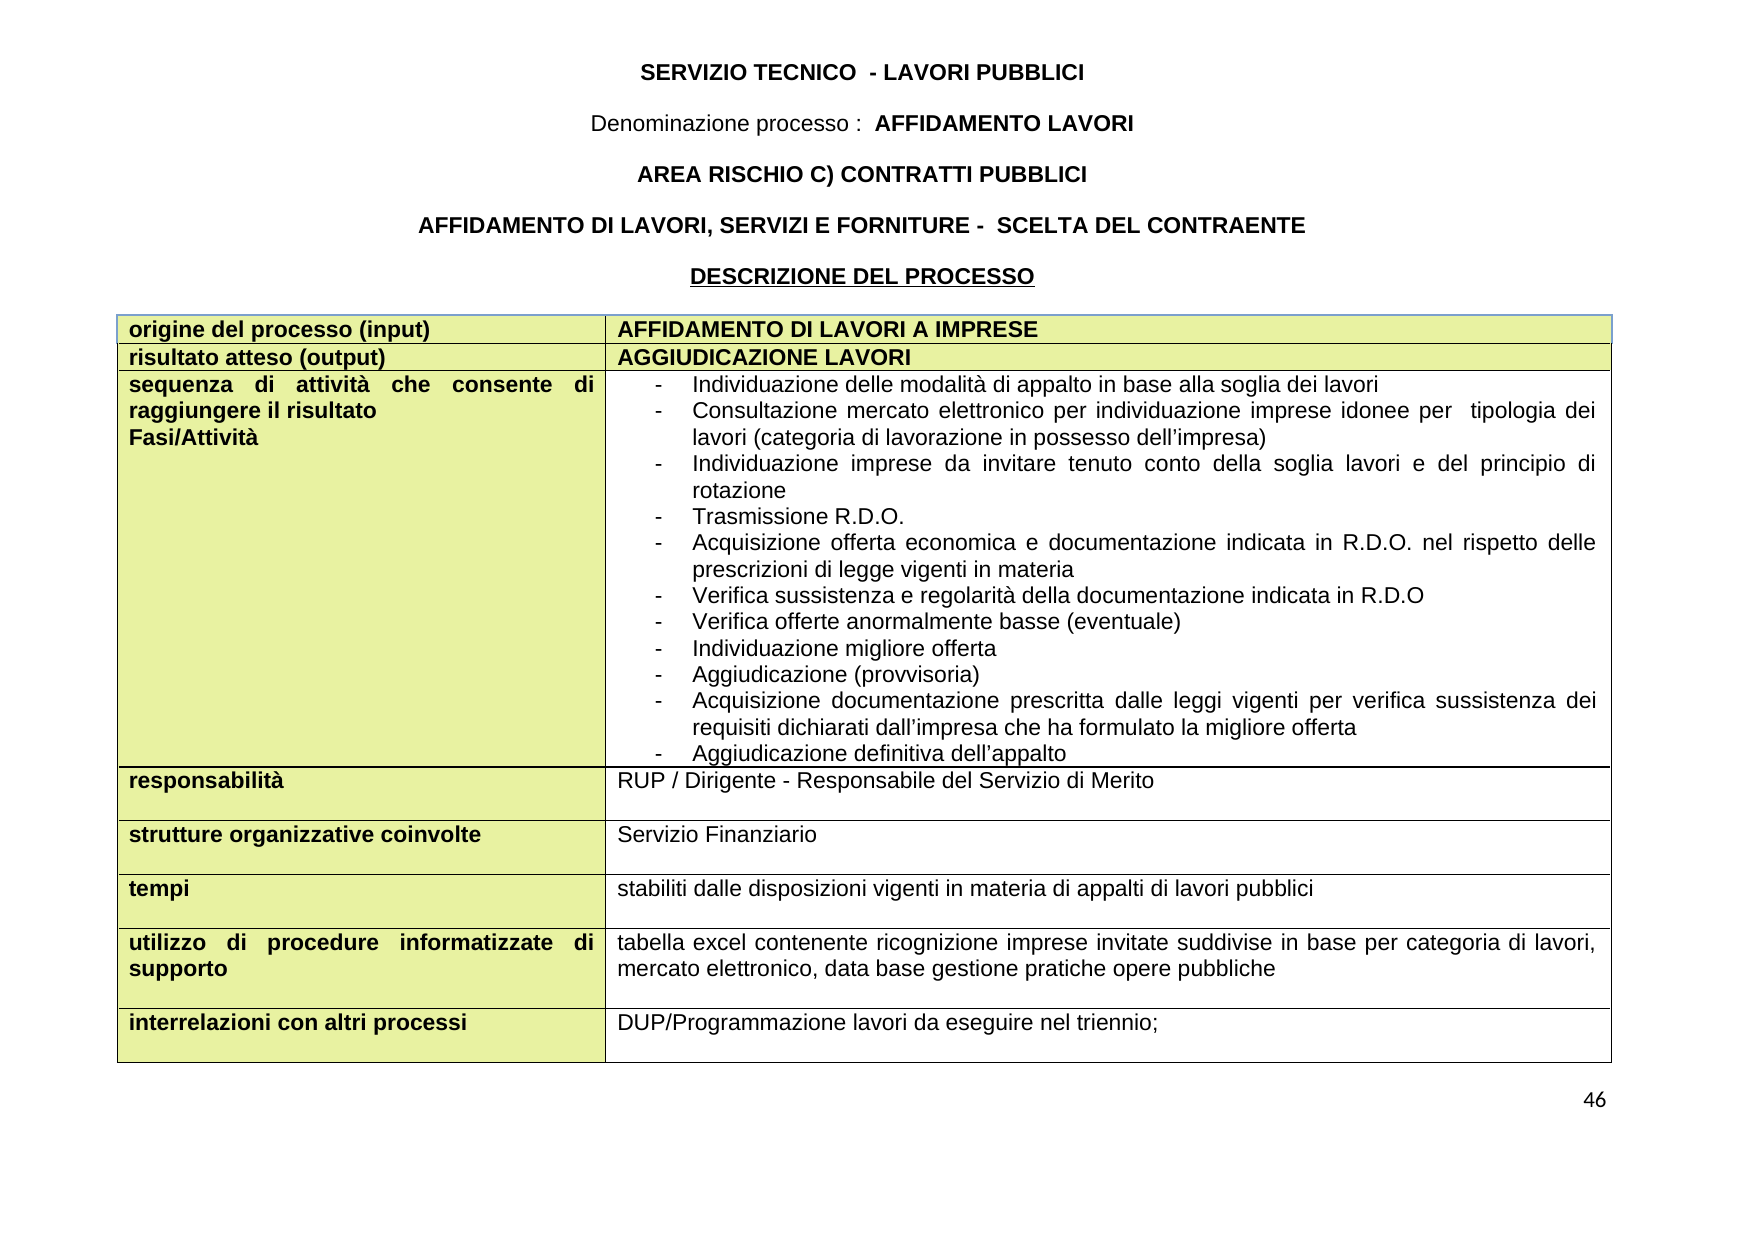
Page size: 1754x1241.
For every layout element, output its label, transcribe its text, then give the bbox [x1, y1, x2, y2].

table_cell RUP / Dirigente - Responsabile del Servizio di Merito [606, 766, 1611, 820]
table_cell tempi [118, 875, 605, 928]
text DESCRIZIONE DEL PROCESSO [118, 263, 1606, 289]
table_header AFFIDAMENTO DI LAVORI A IMPRESE [606, 316, 1611, 343]
table_cell risultato atteso (output) [118, 344, 605, 370]
table_cell sequenza di attività che consente di raggiungere il risultato Fasi/Attività [118, 371, 605, 766]
text Affidamento di lavori, servizi e forniture - SCELTA DEL CONTRAENTE [118, 212, 1606, 238]
text Denominazione processo : affidAMENTO lavori [118, 110, 1606, 136]
text Area Rischio C) CONTRATTI PUBBLICI [118, 161, 1606, 187]
table_cell interrelazioni con altri processi [118, 1009, 605, 1062]
table_cell DUP/Programmazione lavori da eseguire nel triennio; [606, 1008, 1611, 1062]
table_cell stabiliti dalle disposizioni vigenti in materia di appalti di lavori pubblici [606, 874, 1611, 928]
table_cell tabella excel contenente ricognizione imprese invitate suddivise in base per categoria di lavori, mercato elettronico, data base gestione pratiche opere pubbliche [606, 928, 1611, 1008]
table_cell AGGIUDICAZIONE LAVORI [606, 343, 1611, 370]
table_cell utilizzo di procedure informatizzate di supporto [118, 929, 605, 1008]
table_cell Servizio Finanziario [606, 820, 1611, 874]
table_header origine del processo (input) [118, 316, 605, 343]
table_cell responsabilità [118, 767, 605, 820]
text SERVIZIO TECNICO - LAVORI PUBBLICI [118, 59, 1606, 85]
table_cell strutture organizzative coinvolte [118, 821, 605, 874]
table_cell Individuazione delle modalità di appalto in base alla soglia dei lavori Consultazione mercato elettronico per individuazione imprese idonee per tipologia dei lavori (categoria di lavorazione in possesso dell’impresa) Individuazione imprese da invitare tenuto conto della soglia lavori e del principio di rotazione Trasmissione R.D.O. Acquisizione offerta economica e documentazione indicata in R.D.O. nel rispetto delle prescrizioni di legge vigenti in materia Verifica sussistenza e regolarità della documentazione indicata in R.D.O Verifica offerte anormalmente basse (eventuale) Individuazione migliore offerta Aggiudicazione (provvisoria) Acquisizione documentazione prescritta dalle leggi vigenti per verifica sussistenza dei requisiti dichiarati dall’impresa che ha formulato la migliore offerta Aggiudicazione definitiva dell’appalto [606, 370, 1611, 766]
